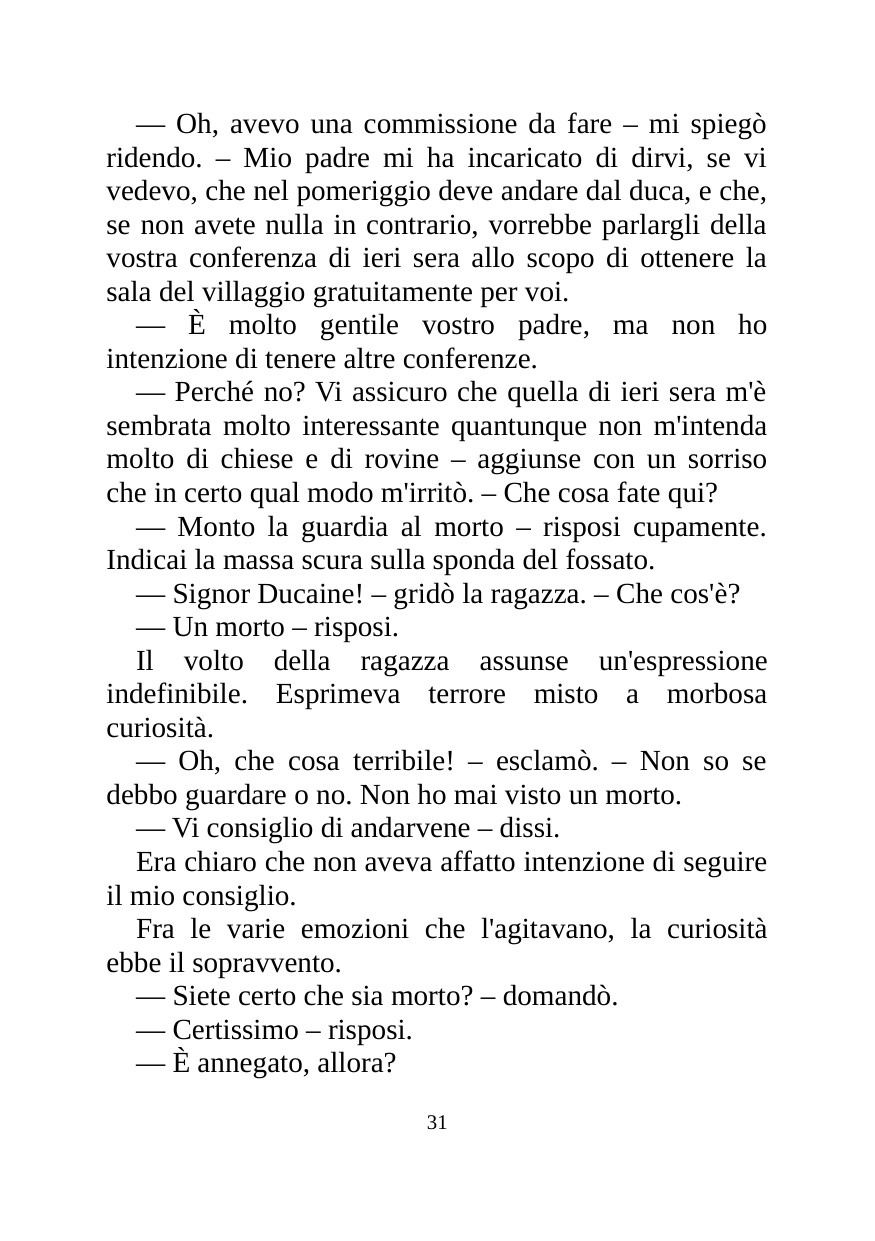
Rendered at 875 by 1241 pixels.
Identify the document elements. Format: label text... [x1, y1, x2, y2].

text — Signor Ducaine! – gridò la ragazza. – Che cos'è? [106, 576, 768, 609]
text — Un morto – risposi. [106, 609, 768, 643]
text Fra le varie emozioni che l'agitavano, la curiosità ebbe il sopravvento. [106, 911, 768, 978]
text — È molto gentile vostro padre, ma non ho intenzione di tenere altre conferenze. [106, 307, 768, 374]
text — Oh, che cosa terribile! – esclamò. – Non so se debbo guardare o no. Non ho mai visto un morto. [106, 743, 768, 811]
text — È annegato, allora? [106, 1045, 768, 1079]
text — Siete certo che sia morto? – domandò. [106, 978, 768, 1012]
text — Oh, avevo una commissione da fare – mi spiegò ridendo. – Mio padre mi ha incaricato di dirvi, se vi vedevo, che nel pomeriggio deve andare dal duca, e che, se non avete nulla in contrario, vorrebbe parlargli della vostra conferenza di ieri sera allo scopo di ottenere la sala del villaggio gratuitamente per voi. [106, 106, 768, 307]
text Il volto della ragazza assunse un'espressione indefinibile. Esprimeva terrore misto a morbosa curiosità. [106, 643, 768, 743]
text Era chiaro che non aveva affatto intenzione di seguire il mio consiglio. [106, 844, 768, 911]
text — Vi consiglio di andarvene – dissi. [106, 811, 768, 844]
text — Monto la guardia al morto – risposi cupamente. Indicai la massa scura sulla sponda del fossato. [106, 509, 768, 576]
text — Perché no? Vi assicuro che quella di ieri sera m'è sembrata molto interessante quantunque non m'intenda molto di chiese e di rovine – aggiunse con un sorriso che in certo qual modo m'irritò. – Che cosa fate qui? [106, 374, 768, 509]
text — Certissimo – risposi. [106, 1012, 768, 1045]
